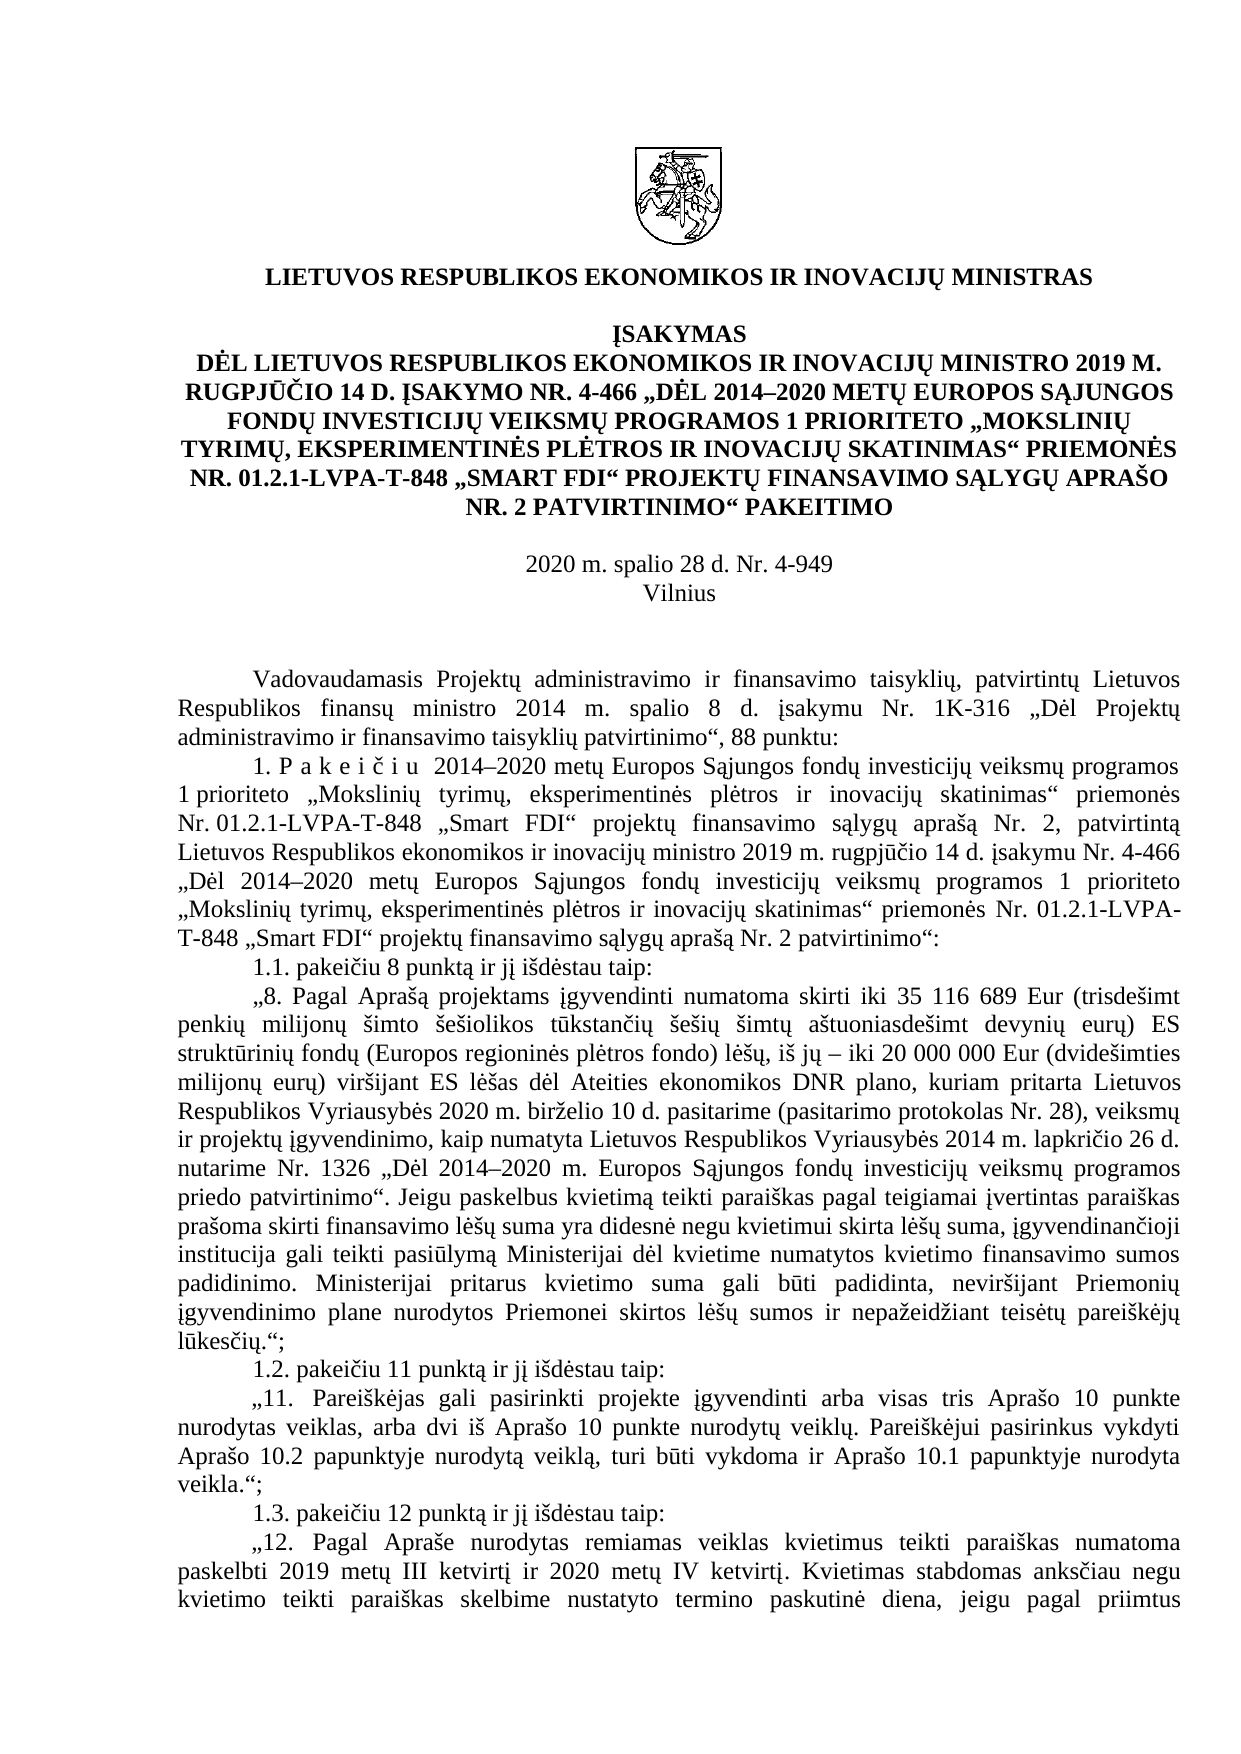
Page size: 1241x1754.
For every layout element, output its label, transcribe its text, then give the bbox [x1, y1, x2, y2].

text LIETUVOS RESPUBLIKOS Ekonomikos ir inovacijų MINISTRAS [177, 262, 1181, 291]
text „8. Pagal Aprašą projektams įgyvendinti numatoma skirti iki 35 116 689 Eur (trisdešimt penkių milijonų šimto šešiolikos tūkstančių šešių šimtų aštuoniasdešimt devynių eurų) ES struktūrinių fondų (Europos regioninės plėtros fondo) lėšų, iš jų – iki 20 000 000 Eur (dvidešimties milijonų eurų) viršijant ES lėšas dėl Ateities ekonomikos DNR plano, kuriam pritarta Lietuvos Respublikos Vyriausybės 2020 m. birželio 10 d. pasitarime (pasitarimo protokolas Nr. 28), veiksmų ir projektų įgyvendinimo, kaip numatyta Lietuvos Respublikos Vyriausybės 2014 m. lapkričio 26 d. nutarime Nr. 1326 „Dėl 2014–2020 m. Europos Sąjungos fondų investicijų veiksmų programos priedo patvirtinimo“. Jeigu paskelbus kvietimą teikti paraiškas pagal teigiamai įvertintas paraiškas prašoma skirti finansavimo lėšų suma yra didesnė negu kvietimui skirta lėšų suma, įgyvendinančioji institucija gali teikti pasiūlymą Ministerijai dėl kvietime numatytos kvietimo finansavimo sumos padidinimo. Ministerijai pritarus kvietimo suma gali būti padidinta, neviršijant Priemonių įgyvendinimo plane nurodytos Priemonei skirtos lėšų sumos ir nepažeidžiant teisėtų pareiškėjų lūkesčių.“; [177, 981, 1181, 1354]
text „12. Pagal Apraše nurodytas remiamas veiklas kvietimus teikti paraiškas numatoma paskelbti 2019 metų III ketvirtį ir 2020 metų IV ketvirtį. Kvietimas stabdomas anksčiau negu kvietimo teikti paraiškas skelbime nustatyto termino paskutinė diena, jeigu pagal priimtus [177, 1527, 1181, 1613]
text 1. P a k e i č i u 2014–2020 metų Europos Sąjungos fondų investicijų veiksmų programos 1 prioriteto „Mokslinių tyrimų, eksperimentinės plėtros ir inovacijų skatinimas“ priemonės Nr. 01.2.1-LVPA-T-848 „Smart FDI“ projektų finansavimo sąlygų aprašą Nr. 2, patvirtintą Lietuvos Respublikos ekonomikos ir inovacijų ministro 2019 m. rugpjūčio 14 d. įsakymu Nr. 4-466 „Dėl 2014–2020 metų Europos Sąjungos fondų investicijų veiksmų programos 1 prioriteto „Mokslinių tyrimų, eksperimentinės plėtros ir inovacijų skatinimas“ priemonės Nr. 01.2.1-LVPA-T-848 „Smart FDI“ projektų finansavimo sąlygų aprašą Nr. 2 patvirtinimo“: [177, 751, 1181, 952]
text ĮSAKYMAS [177, 319, 1181, 348]
text Vadovaudamasis Projektų administravimo ir finansavimo taisyklių, patvirtintų Lietuvos Respublikos finansų ministro 2014 m. spalio 8 d. įsakymu Nr. 1K-316 „Dėl Projektų administravimo ir finansavimo taisyklių patvirtinimo“, 88 punktu: [177, 664, 1181, 751]
text 1.2. pakeičiu 11 punktą ir jį išdėstau taip: [177, 1354, 1181, 1383]
text 1.3. pakeičiu 12 punktą ir jį išdėstau taip: [177, 1498, 1181, 1527]
text „11. Pareiškėjas gali pasirinkti projekte įgyvendinti arba visas tris Aprašo 10 punkte nurodytas veiklas, arba dvi iš Aprašo 10 punkte nurodytų veiklų. Pareiškėjui pasirinkus vykdyti Aprašo 10.2 papunktyje nurodytą veiklą, turi būti vykdoma ir Aprašo 10.1 papunktyje nurodyta veikla.“; [177, 1383, 1181, 1498]
text 1.1. pakeičiu 8 punktą ir jį išdėstau taip: [177, 952, 1181, 981]
text 2020 m. spalio 28 d. Nr. 4-949 [177, 549, 1181, 578]
text Vilnius [177, 578, 1181, 607]
text DĖL LIETUVOS RESPUBLIKOS EKONOMIKOS IR INOVACIJŲ MINISTRO 2019 M. RUGPJŪČIO 14 D. ĮSAKYMO NR. 4-466 „dėl 2014–2020 METŲ EUROPOS SĄJUNGOS FONDŲ INVESTICIJŲ VEIKSMŲ PROGRAMOS 1 PRIORITETO „MOKSLINIŲ TYRIMŲ, EKSPERIMENTINĖS PLĖTROS IR INOVACIJŲ SKATINIMAS“ PRIEMONĖS NR. 01.2.1-LVPA-T-848 „SMART FDI“ PROJEKTŲ FINANSAVIMO SĄLYGŲ APRAŠO NR. 2 patvirtinimo“ PAKEITIMO [177, 348, 1181, 521]
